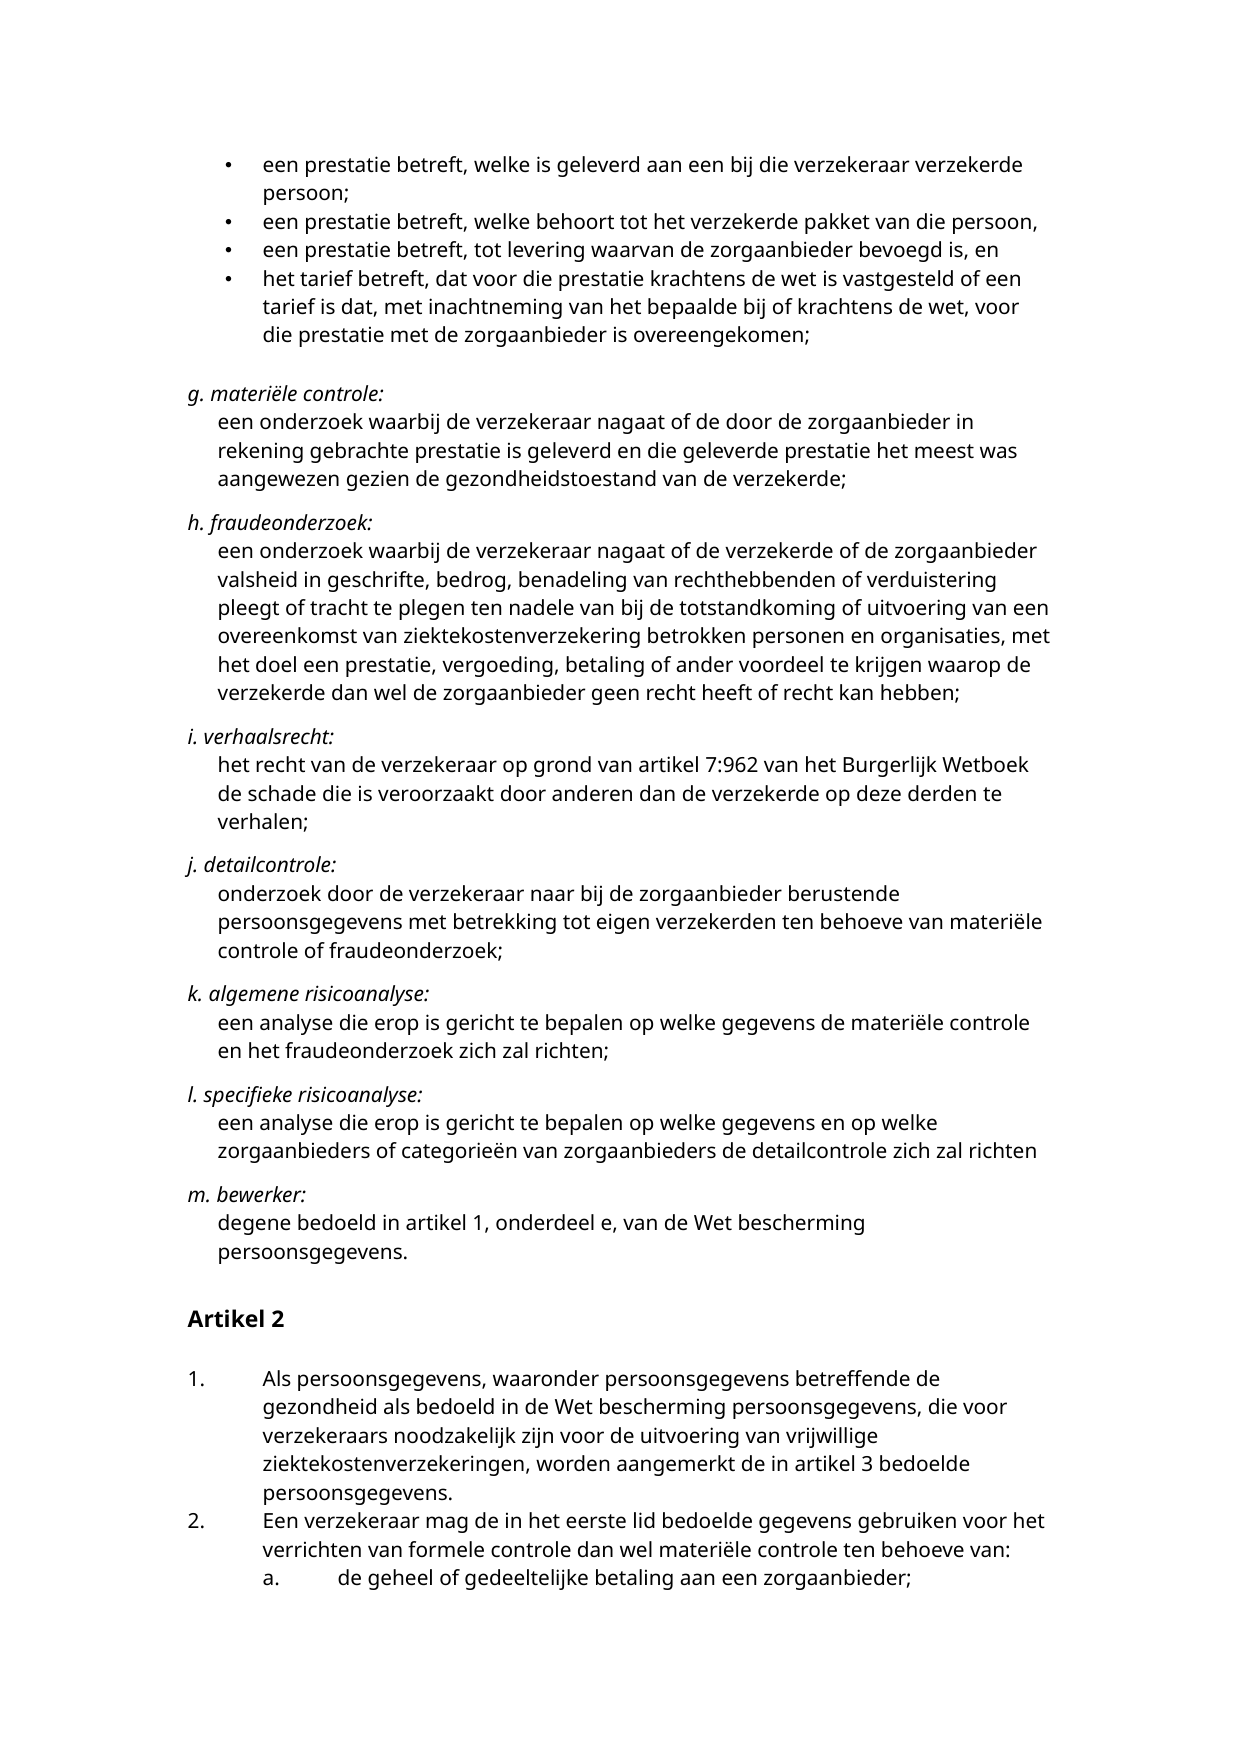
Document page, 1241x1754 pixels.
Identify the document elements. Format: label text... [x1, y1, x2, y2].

text h. fraudeonderzoek: [187, 508, 1053, 536]
text een onderzoek waarbij de verzekeraar nagaat of de door de zorgaanbieder in rekening gebrachte prestatie is geleverd en die geleverde prestatie het meest was aangewezen gezien de gezondheidstoestand van de verzekerde; [217, 407, 1053, 493]
text l. specifieke risicoanalyse: [187, 1080, 1053, 1108]
list het tarief betreft, dat voor die prestatie krachtens de wet is vastgesteld of een tarief is dat, met inachtneming van het bepaalde bij of krachtens de wet, voor die prestatie met de zorgaanbieder is overeengekomen; [225, 264, 1053, 349]
list een prestatie betreft, welke behoort tot het verzekerde pakket van die persoon, [225, 207, 1053, 235]
list Als persoonsgegevens, waaronder persoonsgegevens betreffende de gezondheid als bedoeld in de Wet bescherming persoonsgegevens, die voor verzekeraars noodzakelijk zijn voor de uitvoering van vrijwillige ziektekostenverzekeringen, worden aangemerkt de in artikel 3 bedoelde persoonsgegevens. [187, 1364, 1053, 1506]
text m. bewerker: [187, 1180, 1053, 1208]
list Een verzekeraar mag de in het eerste lid bedoelde gegevens gebruiken voor het verrichten van formele controle dan wel materiële controle ten behoeve van: [187, 1506, 1053, 1563]
text j. detailcontrole: [187, 851, 1053, 879]
text het recht van de verzekeraar op grond van artikel 7:962 van het Burgerlijk Wetboek de schade die is veroorzaakt door anderen dan de verzekerde op deze derden te verhalen; [217, 750, 1053, 836]
list een prestatie betreft, welke is geleverd aan een bij die verzekeraar verzekerde persoon; [225, 150, 1053, 207]
subtitle Artikel 2 [187, 1303, 1053, 1334]
text een analyse die erop is gericht te bepalen op welke gegevens en op welke zorgaanbieders of categorieën van zorgaanbieders de detailcontrole zich zal richten [217, 1108, 1053, 1165]
text g. materiële controle: [187, 379, 1053, 407]
list de geheel of gedeeltelijke betaling aan een zorgaanbieder; [262, 1563, 1053, 1592]
text degene bedoeld in artikel 1, onderdeel e, van de Wet bescherming persoonsgegevens. [217, 1208, 1053, 1265]
text een onderzoek waarbij de verzekeraar nagaat of de verzekerde of de zorgaanbieder valsheid in geschrifte, bedrog, benadeling van rechthebbenden of verduistering pleegt of tracht te plegen ten nadele van bij de totstandkoming of uitvoering van een overeenkomst van ziektekostenverzekering betrokken personen en organisaties, met het doel een prestatie, vergoeding, betaling of ander voordeel te krijgen waarop de verzekerde dan wel de zorgaanbieder geen recht heeft of recht kan hebben; [217, 536, 1053, 707]
list een prestatie betreft, tot levering waarvan de zorgaanbieder bevoegd is, en [225, 235, 1053, 264]
text onderzoek door de verzekeraar naar bij de zorgaanbieder berustende persoonsgegevens met betrekking tot eigen verzekerden ten behoeve van materiële controle of fraudeonderzoek; [217, 879, 1053, 964]
text i. verhaalsrecht: [187, 722, 1053, 750]
text een analyse die erop is gericht te bepalen op welke gegevens de materiële controle en het fraudeonderzoek zich zal richten; [217, 1008, 1053, 1065]
text k. algemene risicoanalyse: [187, 979, 1053, 1008]
